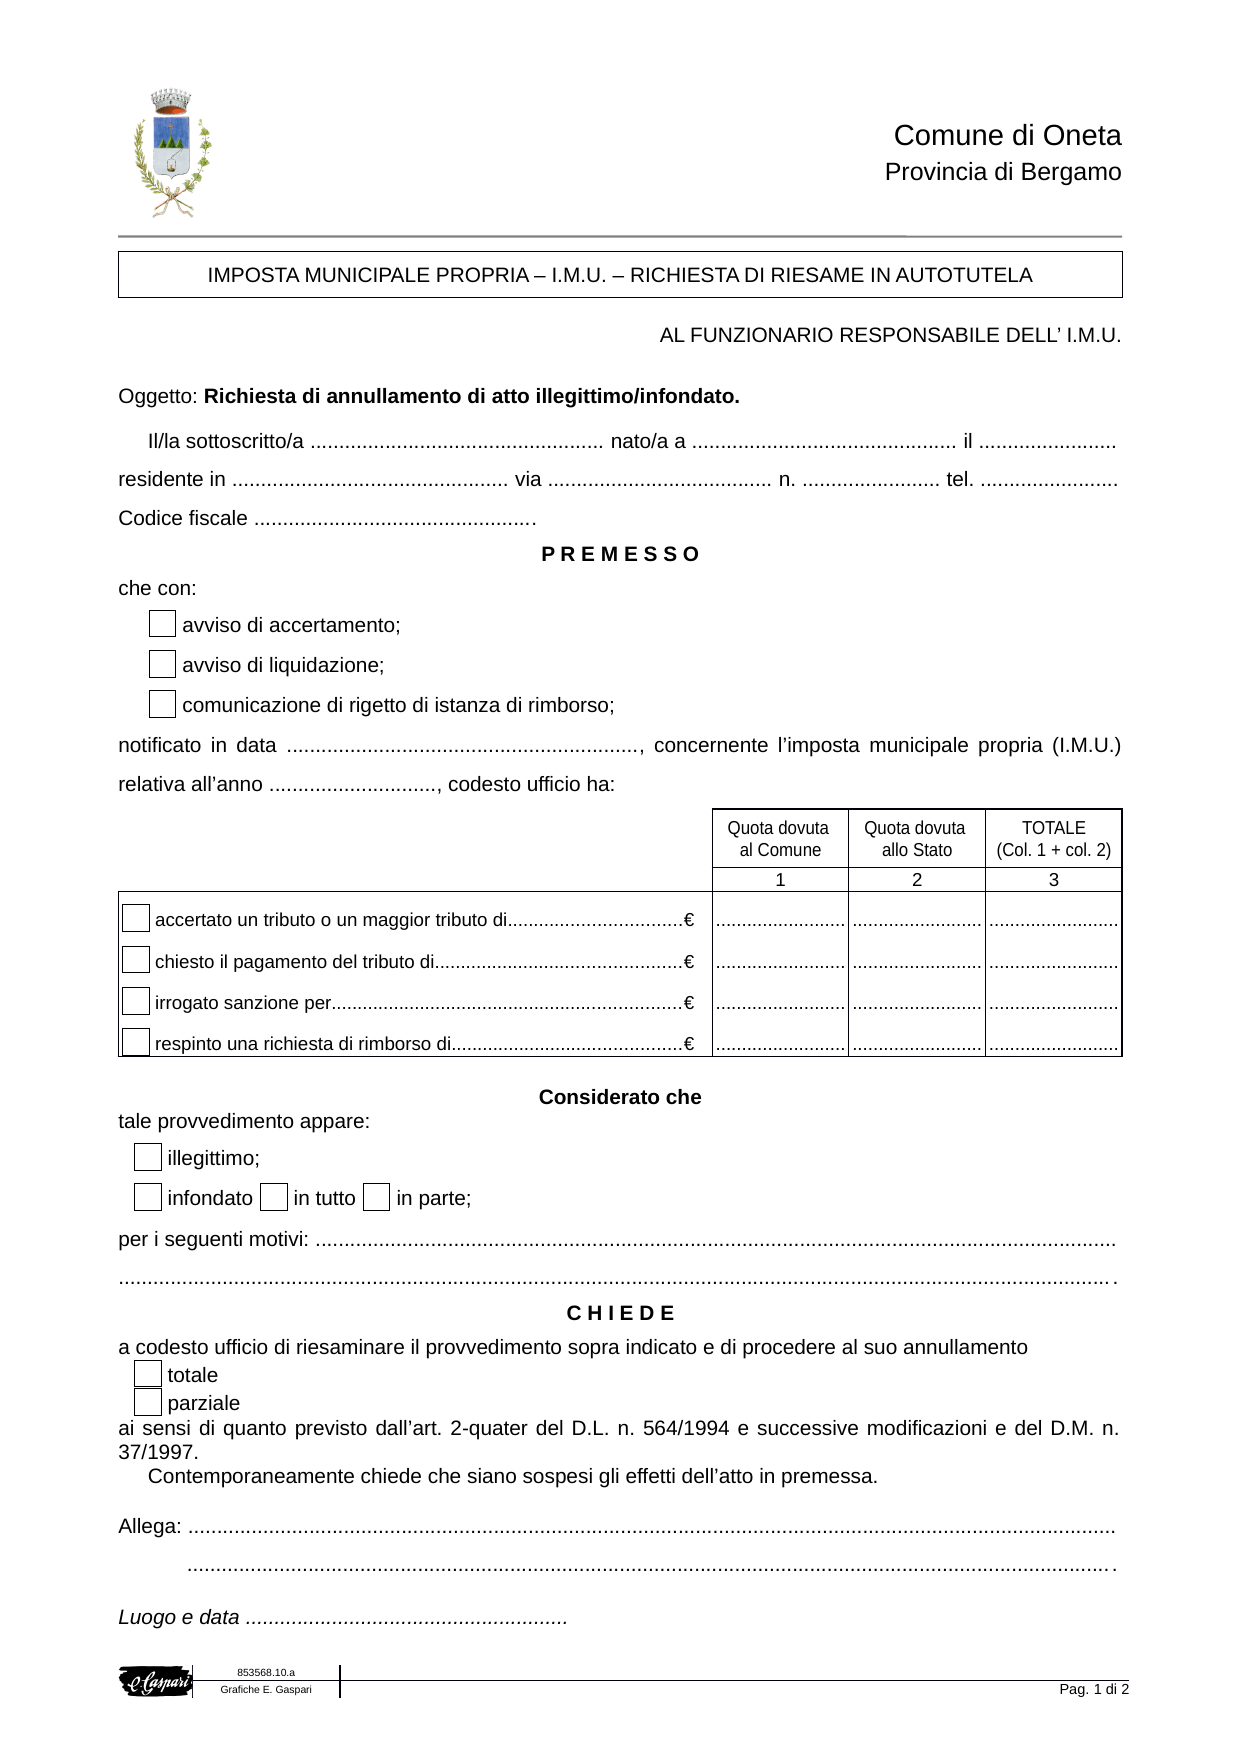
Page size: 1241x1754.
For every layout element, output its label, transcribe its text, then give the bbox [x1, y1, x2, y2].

table_cell ......................... [849, 974, 985, 1015]
table_cell 2 [849, 868, 985, 891]
text che con: [118, 575, 1122, 599]
text C H I E D E [118, 1301, 1122, 1325]
table_cell chiesto il pagamento del tributo di € [119, 932, 712, 973]
text Provincia di Bergamo [224, 157, 1122, 185]
text avviso di accertamento; [148, 609, 1122, 638]
text infondato in tutto in parte; [133, 1182, 1122, 1211]
table_cell 3 [986, 868, 1121, 891]
table_cell irrogato sanzione per € [119, 974, 712, 1015]
table_header Quota dovuta allo Stato [849, 810, 985, 867]
text parziale [133, 1387, 1122, 1416]
text a codesto ufficio di riesaminare il provvedimento sopra indicato e di procedere al suo annullamento [118, 1335, 1122, 1359]
text Luogo e data ........................................................ [118, 1601, 1122, 1630]
table_header Quota dovuta al Comune [713, 810, 848, 867]
table_cell ......................... [849, 932, 985, 973]
table_cell ......................... [986, 932, 1121, 973]
text tale provvedimento appare: [118, 1109, 1122, 1133]
text notificato in data ............................................................., concernente l’imposta municipale propria (I.M.U.) relativa all’anno ............................., codesto ufficio ha: [118, 729, 1122, 797]
text avviso di liquidazione; [148, 649, 1122, 678]
text P R E M E S S O [118, 542, 1122, 566]
table_cell ......................... [713, 974, 848, 1015]
text totale [133, 1359, 1122, 1387]
text Comune di Oneta [224, 118, 1122, 152]
text Contemporaneamente chiede che siano sospesi gli effetti dell’atto in premessa. [118, 1464, 1122, 1488]
table_cell accertato un tributo o un maggior tributo di € [119, 892, 712, 932]
table_cell ......................... [713, 892, 848, 932]
table_cell ......................... [986, 974, 1121, 1015]
table_cell ......................... [713, 1015, 848, 1056]
text illegittimo; [133, 1142, 1122, 1171]
table_cell ......................... [849, 1015, 985, 1056]
table_cell 1 [713, 868, 848, 891]
text ai sensi di quanto previsto dall’art. 2-quater del D.L. n. 564/1994 e successive modificazioni e del D.M. n. 37/1997. [118, 1416, 1122, 1464]
table_header [118, 808, 712, 867]
text Il/la sottoscritto/a ................................................... nato/a a .............................................. il ........................ residente in ................................................ via ....................................... n. ........................ tel. ........................ Codice fiscale ................................................. [118, 425, 1122, 530]
table_cell ......................... [713, 932, 848, 973]
picture [118, 1665, 193, 1697]
text Allega: ................................................................................................................................................................. ................................................................................................................................................................. [118, 1510, 1122, 1577]
picture [122, 87, 224, 219]
text Considerato che [118, 1085, 1122, 1109]
text per i seguenti motivi: ........................................................................................................................................... ............................................................................................................................................................................. [118, 1223, 1122, 1290]
text Oggetto: Richiesta di annullamento di atto illegittimo/infondato. [118, 384, 1122, 408]
table_cell [118, 867, 712, 891]
table_header IMPOSTA MUNICIPALE PROPRIA – I.M.U. – RICHIESTA DI RIESAME IN AUTOTUTELA [119, 252, 1122, 297]
table_cell ......................... [986, 892, 1121, 932]
table_cell respinto una richiesta di rimborso di € [119, 1015, 712, 1056]
text comunicazione di rigetto di istanza di rimborso; [148, 689, 1122, 718]
table_cell ......................... [849, 892, 985, 932]
text AL FUNZIONARIO RESPONSABILE DELL’ I.M.U. [593, 323, 1122, 347]
table_cell ......................... [986, 1015, 1121, 1056]
table_header TOTALE (Col. 1 + col. 2) [986, 810, 1121, 867]
